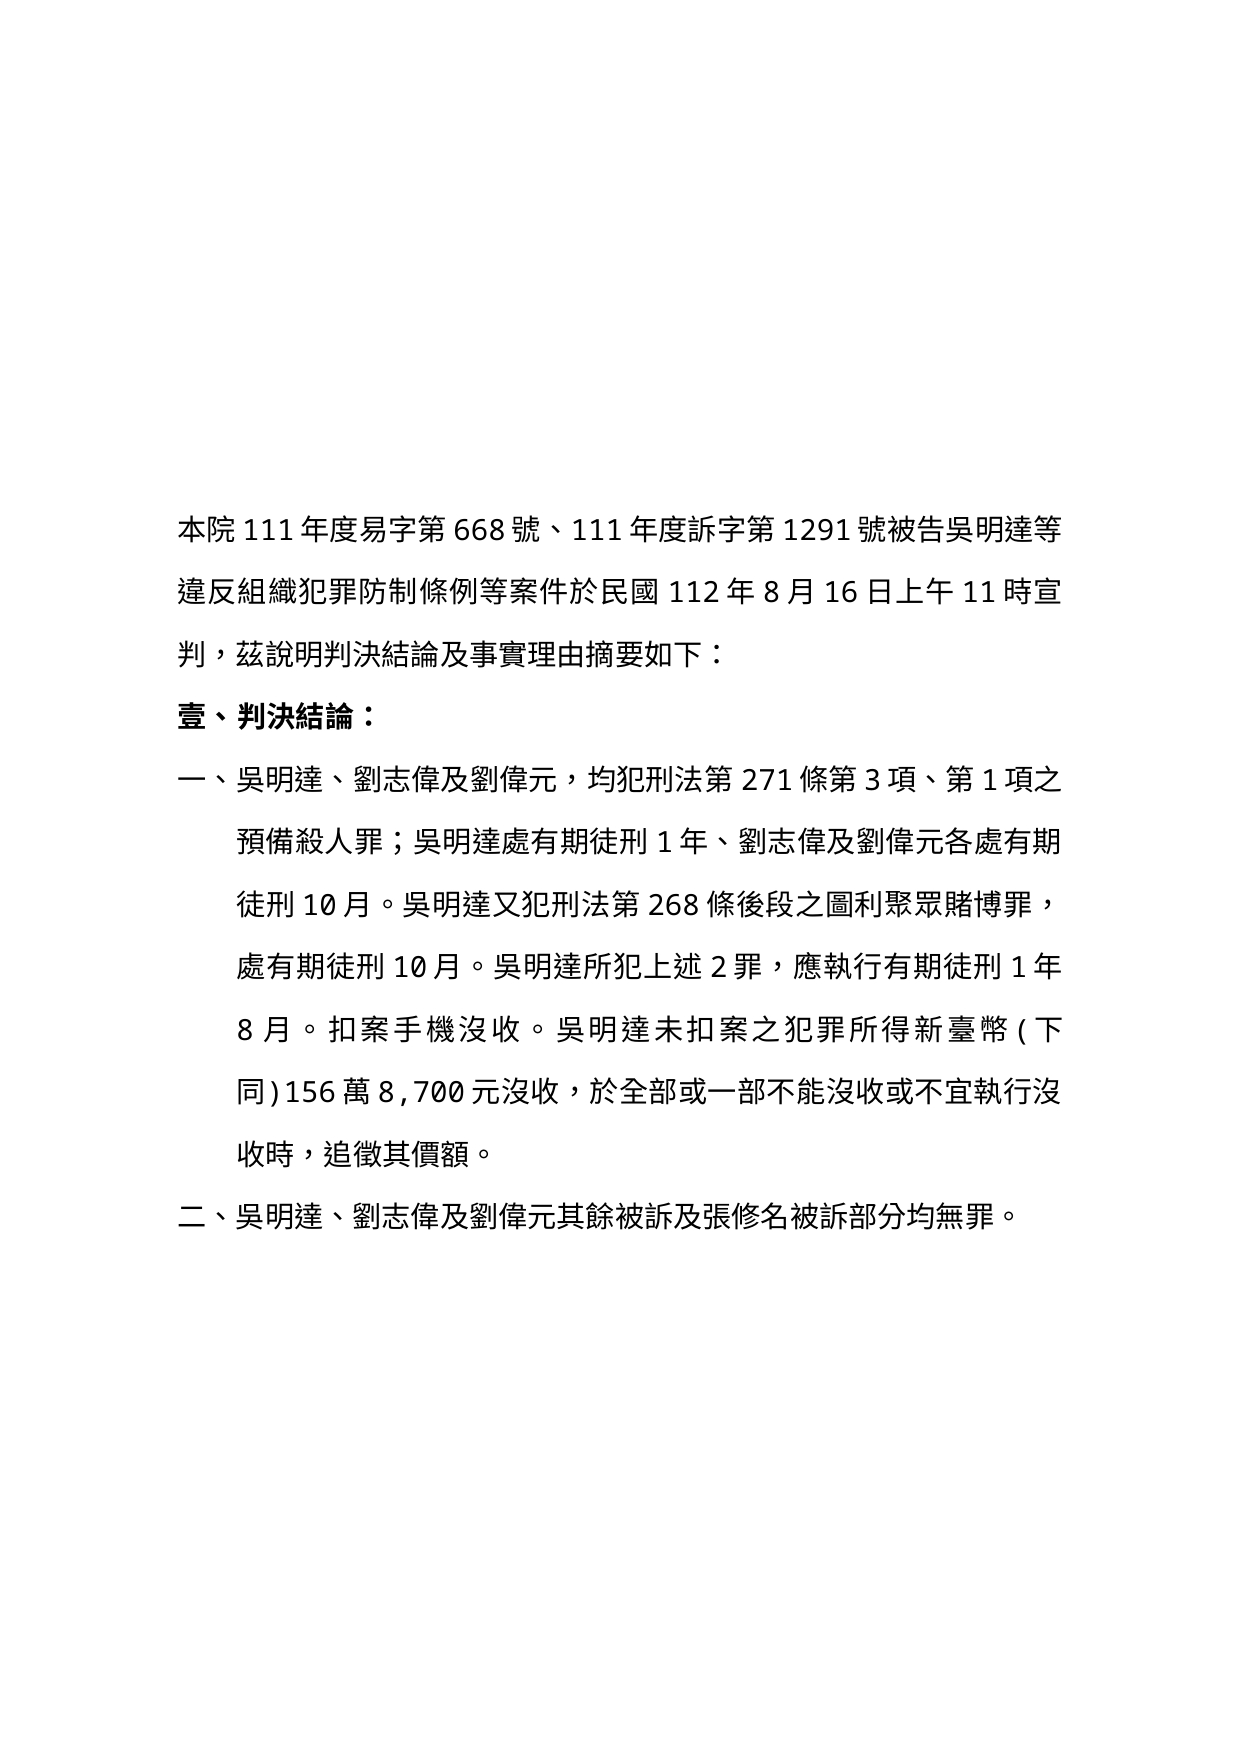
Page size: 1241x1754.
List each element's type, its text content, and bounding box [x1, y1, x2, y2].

text 二、吳明達、劉志偉及劉偉元其餘被訴及張修名被訴部分均無罪。 [177, 1173, 1063, 1236]
text 本院111年度易字第668號、111年度訴字第1291號被告吳明達等違反組織犯罪防制條例等案件於民國112年8月16日上午11時宣判，茲說明判決結論及事實理由摘要如下： [177, 486, 1063, 673]
text 一、吳明達、劉志偉及劉偉元，均犯刑法第271條第3項、第1項之預備殺人罪；吳明達處有期徒刑1年、劉志偉及劉偉元各處有期徒刑10月。吳明達又犯刑法第268條後段之圖利聚眾賭博罪，處有期徒刑10月。吳明達所犯上述2罪，應執行有期徒刑1年8月。扣案手機沒收。吳明達未扣案之犯罪所得新臺幣(下同)156萬8,700元沒收，於全部或一部不能沒收或不宜執行沒收時，追徵其價額。 [177, 736, 1063, 1173]
list 判決結論： [177, 673, 1063, 736]
